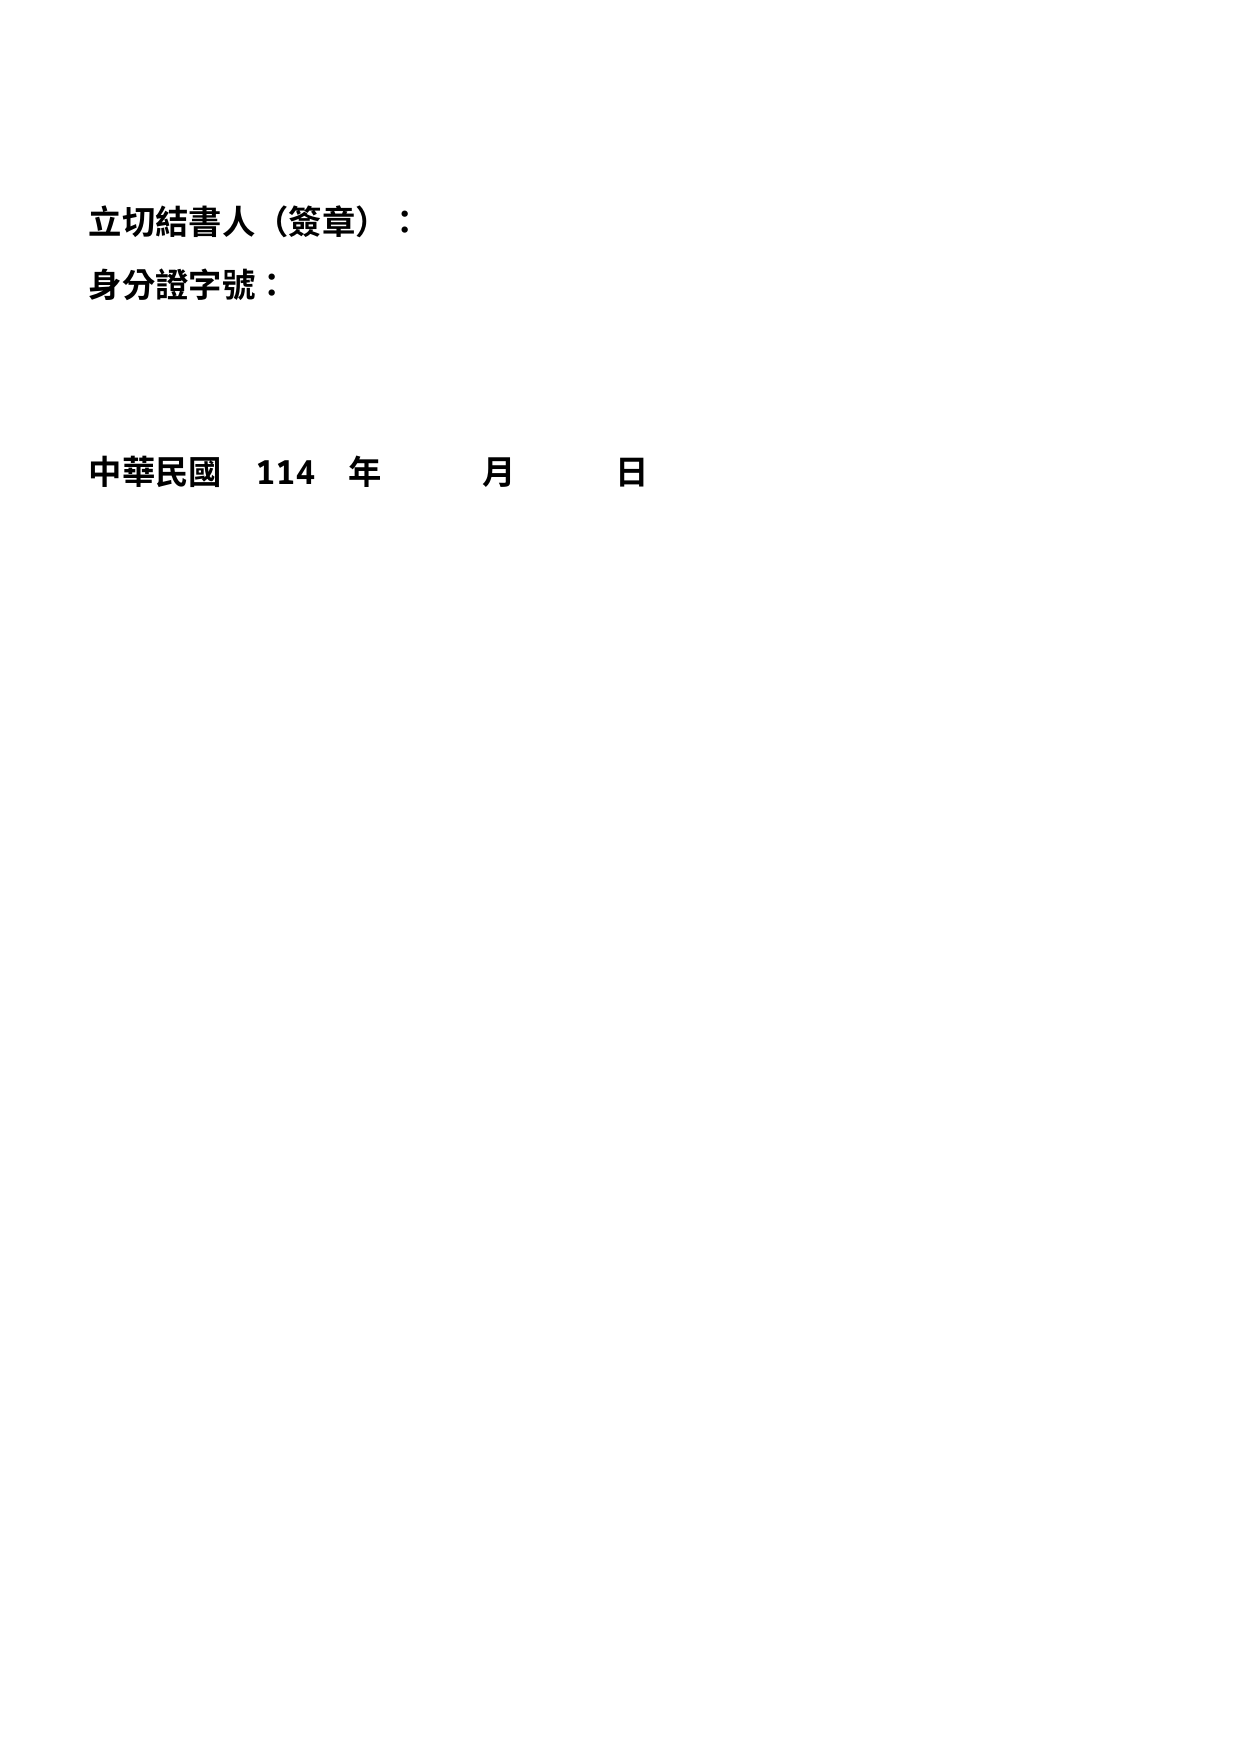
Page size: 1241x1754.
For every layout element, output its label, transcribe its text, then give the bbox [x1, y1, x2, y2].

text 立切結書人（簽章）： [89, 179, 1152, 241]
text 中華民國 114 年 月 日 [89, 429, 1152, 491]
text 身分證字號： [89, 241, 1152, 304]
